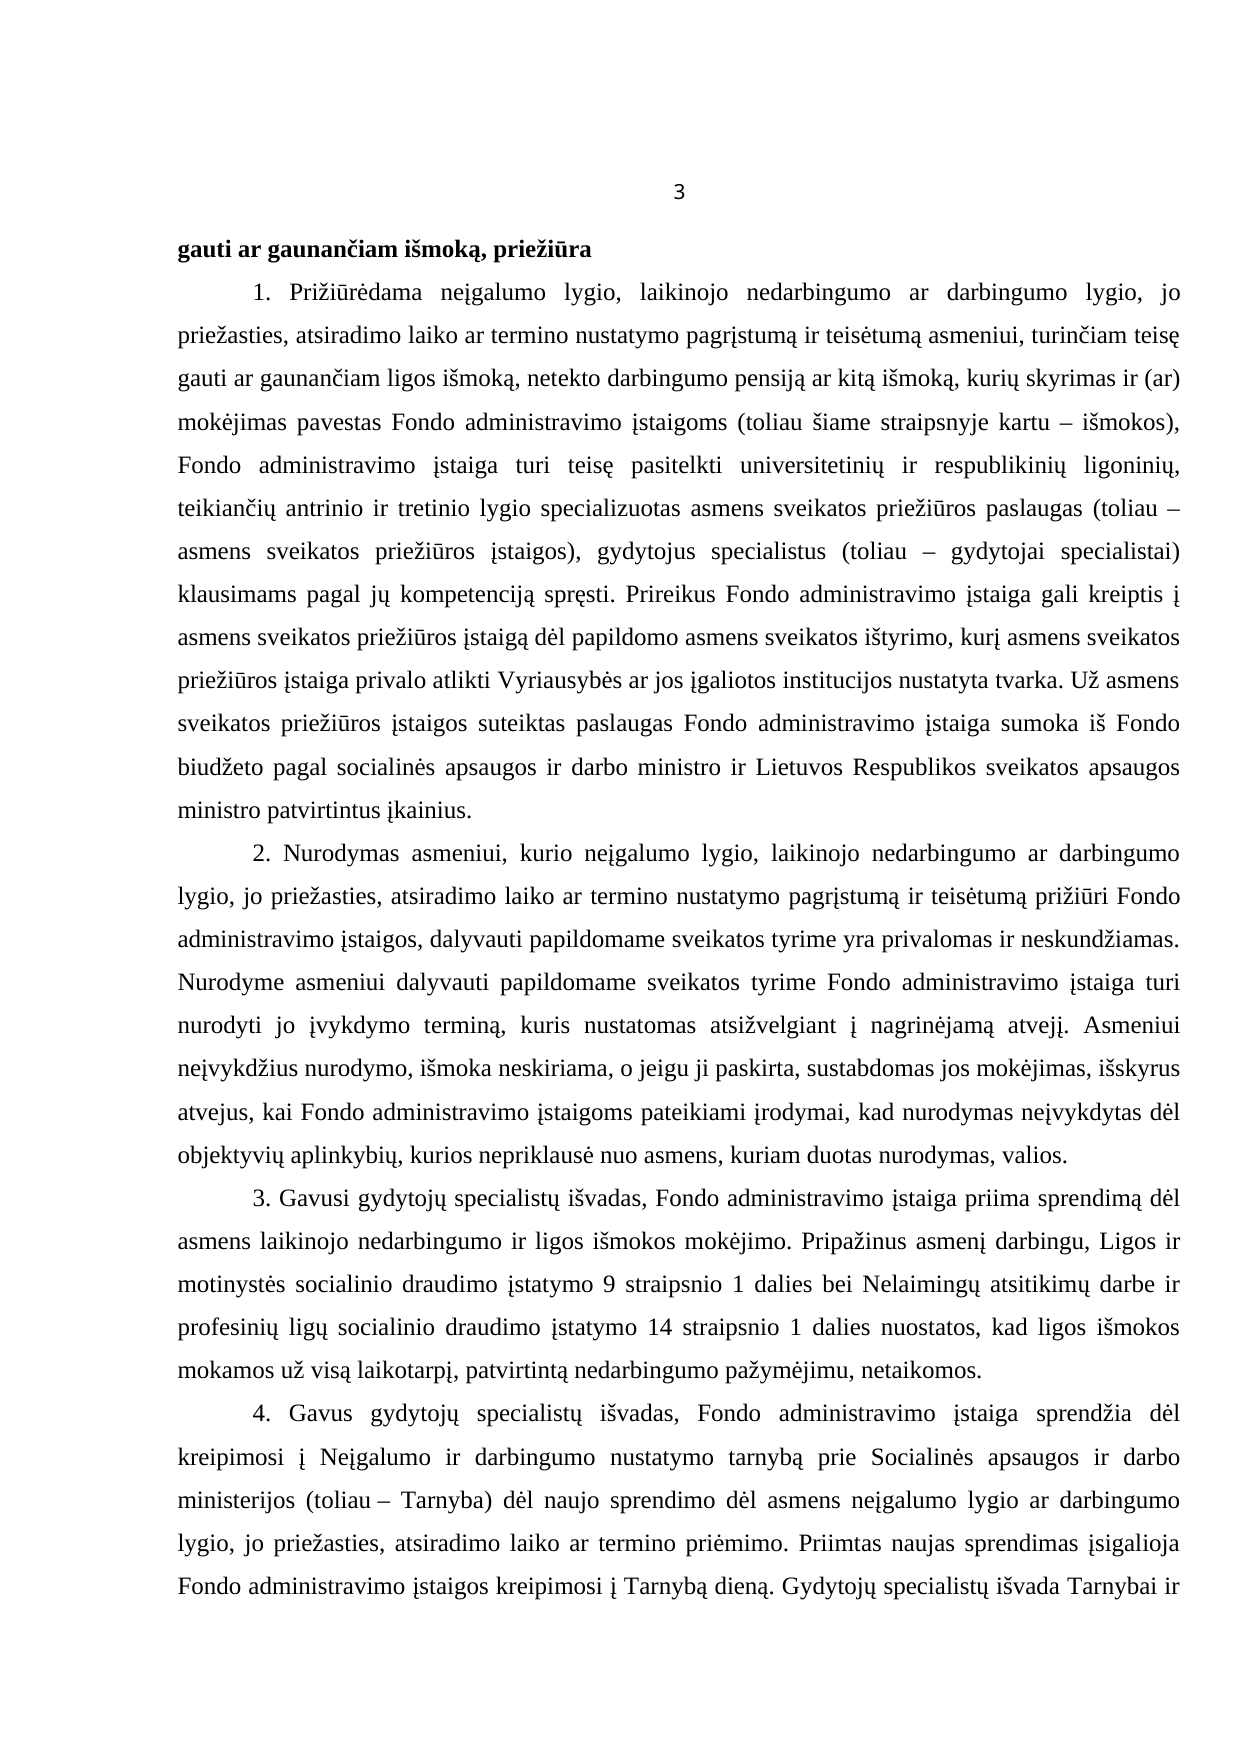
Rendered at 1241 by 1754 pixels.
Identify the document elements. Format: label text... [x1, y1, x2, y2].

text 2. Nurodymas asmeniui, kurio neįgalumo lygio, laikinojo nedarbingumo ar darbingumo lygio, jo priežasties, atsiradimo laiko ar termino nustatymo pagrįstumą ir teisėtumą prižiūri Fondo administravimo įstaigos, dalyvauti papildomame sveikatos tyrime yra privalomas ir neskundžiamas. Nurodyme asmeniui dalyvauti papildomame sveikatos tyrime Fondo administravimo įstaiga turi nurodyti jo įvykdymo terminą, kuris nustatomas atsižvelgiant į nagrinėjamą atvejį. Asmeniui neįvykdžius nurodymo, išmoka neskiriama, o jeigu ji paskirta, sustabdomas jos mokėjimas, išskyrus atvejus, kai Fondo administravimo įstaigoms pateikiami įrodymai, kad nurodymas neįvykdytas dėl objektyvių aplinkybių, kurios nepriklausė nuo asmens, kuriam duotas nurodymas, valios. [177, 838, 1181, 1168]
text gauti ar gaunančiam išmoką, priežiūra [177, 234, 1181, 263]
text 4. Gavus gydytojų specialistų išvadas, Fondo administravimo įstaiga sprendžia dėl kreipimosi į Neįgalumo ir darbingumo nustatymo tarnybą prie Socialinės apsaugos ir darbo ministerijos (toliau – Tarnyba) dėl naujo sprendimo dėl asmens neįgalumo lygio ar darbingumo lygio, jo priežasties, atsiradimo laiko ar termino priėmimo. Priimtas naujas sprendimas įsigalioja Fondo administravimo įstaigos kreipimosi į Tarnybą dieną. Gydytojų specialistų išvada Tarnybai ir [177, 1398, 1181, 1600]
text 1. Prižiūrėdama neįgalumo lygio, laikinojo nedarbingumo ar darbingumo lygio, jo priežasties, atsiradimo laiko ar termino nustatymo pagrįstumą ir teisėtumą asmeniui, turinčiam teisę gauti ar gaunančiam ligos išmoką, netekto darbingumo pensiją ar kitą išmoką, kurių skyrimas ir (ar) mokėjimas pavestas Fondo administravimo įstaigoms (toliau šiame straipsnyje kartu – išmokos), Fondo administravimo įstaiga turi teisę pasitelkti universitetinių ir respublikinių ligoninių, teikiančių antrinio ir tretinio lygio specializuotas asmens sveikatos priežiūros paslaugas (toliau – asmens sveikatos priežiūros įstaigos), gydytojus specialistus (toliau – gydytojai specialistai) klausimams pagal jų kompetenciją spręsti. Prireikus Fondo administravimo įstaiga gali kreiptis į asmens sveikatos priežiūros įstaigą dėl papildomo asmens sveikatos ištyrimo, kurį asmens sveikatos priežiūros įstaiga privalo atlikti Vyriausybės ar jos įgaliotos institucijos nustatyta tvarka. Už asmens sveikatos priežiūros įstaigos suteiktas paslaugas Fondo administravimo įstaiga sumoka iš Fondo biudžeto pagal socialinės apsaugos ir darbo ministro ir Lietuvos Respublikos sveikatos apsaugos ministro patvirtintus įkainius. [177, 277, 1181, 823]
text 3. Gavusi gydytojų specialistų išvadas, Fondo administravimo įstaiga priima sprendimą dėl asmens laikinojo nedarbingumo ir ligos išmokos mokėjimo. Pripažinus asmenį darbingu, Ligos ir motinystės socialinio draudimo įstatymo 9 straipsnio 1 dalies bei Nelaimingų atsitikimų darbe ir profesinių ligų socialinio draudimo įstatymo 14 straipsnio 1 dalies nuostatos, kad ligos išmokos mokamos už visą laikotarpį, patvirtintą nedarbingumo pažymėjimu, netaikomos. [177, 1183, 1181, 1384]
